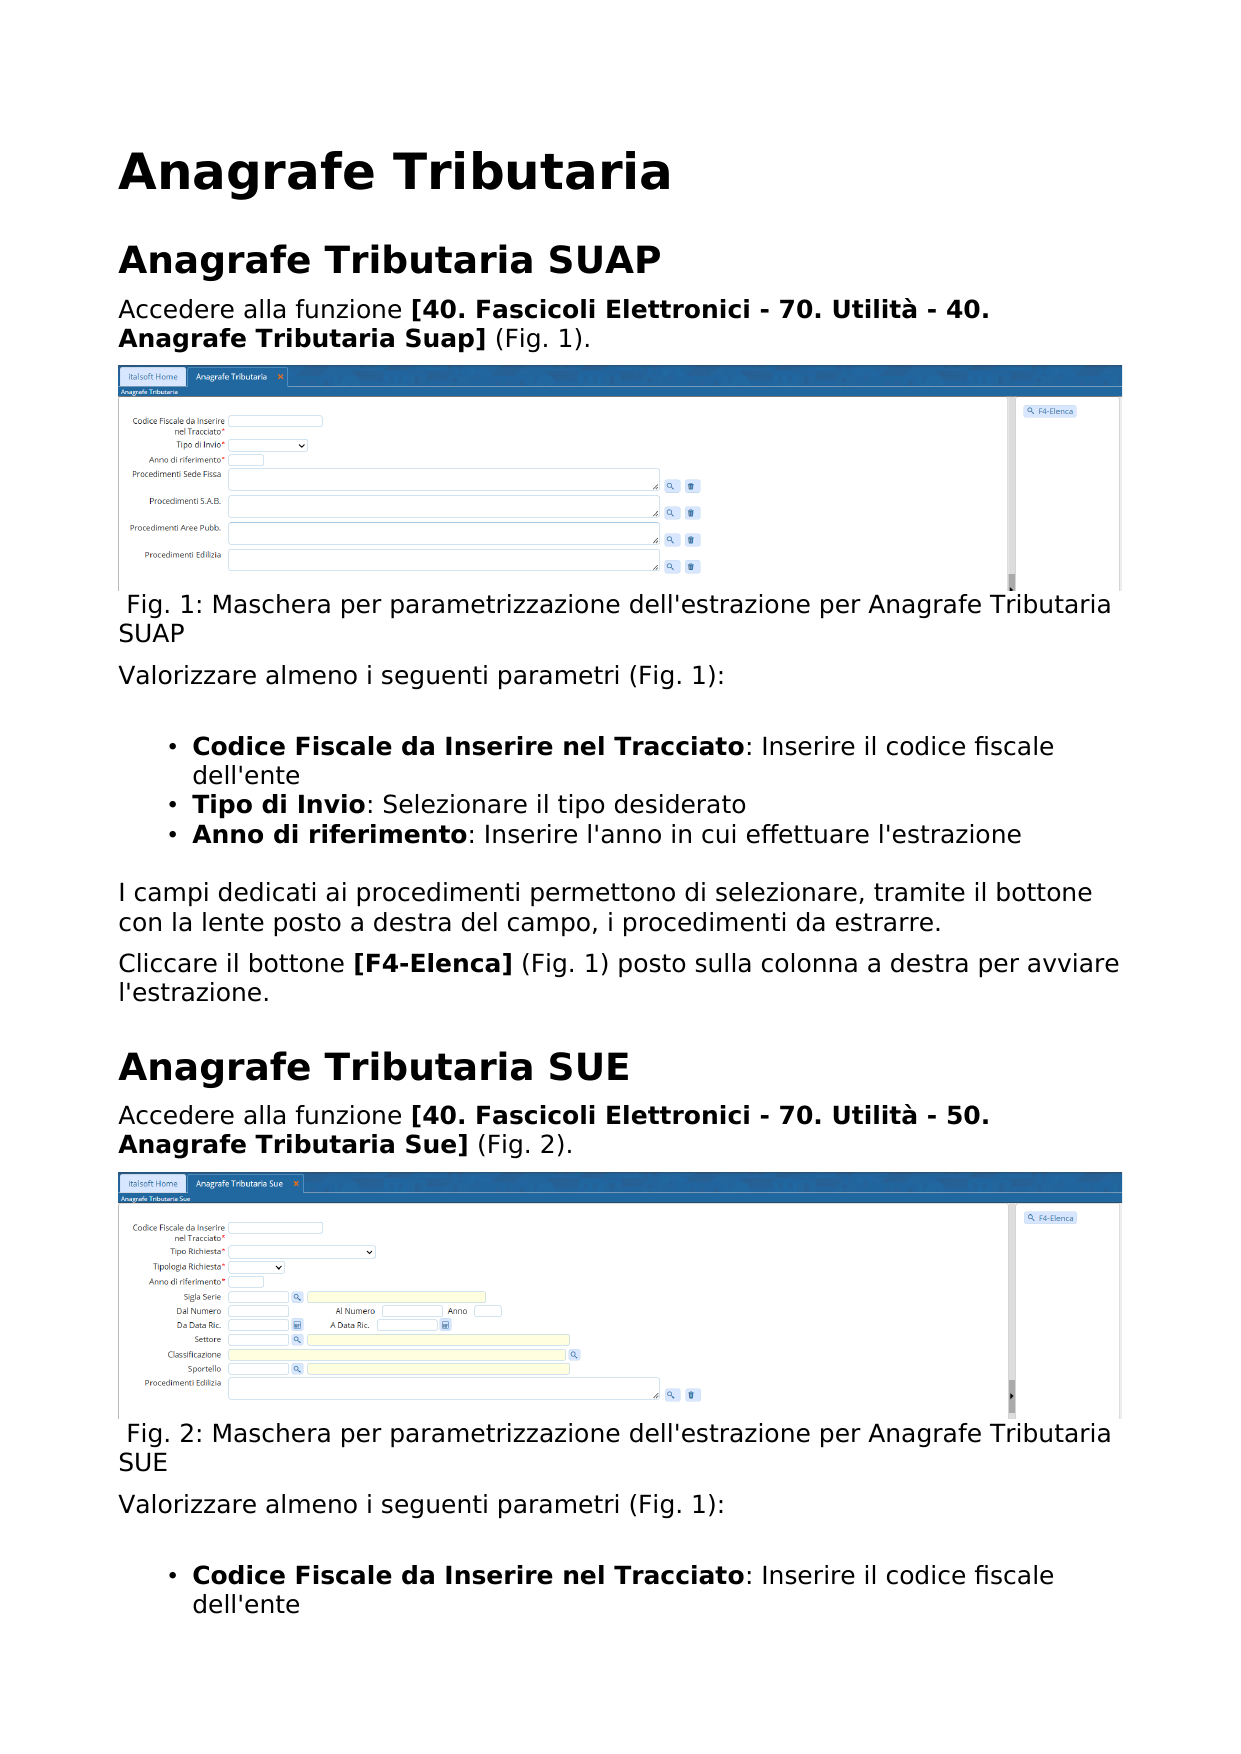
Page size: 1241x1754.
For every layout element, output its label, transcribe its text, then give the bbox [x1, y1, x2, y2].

list Tipo di Invio: Selezionare il tipo desiderato [177, 791, 1122, 820]
picture [118, 1172, 1123, 1419]
list Codice Fiscale da Inserire nel Tracciato: Inserire il codice fiscale dell'ente [177, 732, 1122, 791]
subtitle Anagrafe Tributaria [118, 143, 1122, 201]
text Valorizzare almeno i seguenti parametri (Fig. 1): [118, 1490, 1122, 1519]
list Anno di riferimento: Inserire l'anno in cui effettuare l'estrazione [177, 820, 1122, 849]
text Valorizzare almeno i seguenti parametri (Fig. 1): [118, 661, 1122, 690]
list Codice Fiscale da Inserire nel Tracciato: Inserire il codice fiscale dell'ente [177, 1561, 1122, 1619]
picture [118, 365, 1123, 591]
text Accedere alla funzione [40. Fascicoli Elettronici - 70. Utilità - 50. Anagrafe Tributaria Sue] (Fig. 2). [118, 1101, 1122, 1160]
subtitle Anagrafe Tributaria SUE [118, 1045, 1122, 1089]
text Fig. 2: Maschera per parametrizzazione dell'estrazione per Anagrafe Tributaria SUE [118, 1419, 1122, 1477]
text Accedere alla funzione [40. Fascicoli Elettronici - 70. Utilità - 40. Anagrafe Tributaria Suap] (Fig. 1). [118, 295, 1122, 353]
text I campi dedicati ai procedimenti permettono di selezionare, tramite il bottone con la lente posto a destra del campo, i procedimenti da estrarre. [118, 878, 1122, 937]
text Fig. 1: Maschera per parametrizzazione dell'estrazione per Anagrafe Tributaria SUAP [118, 591, 1122, 649]
subtitle Anagrafe Tributaria SUAP [118, 239, 1122, 282]
text Cliccare il bottone [F4-Elenca] (Fig. 1) posto sulla colonna a destra per avviare l'estrazione. [118, 949, 1122, 1008]
